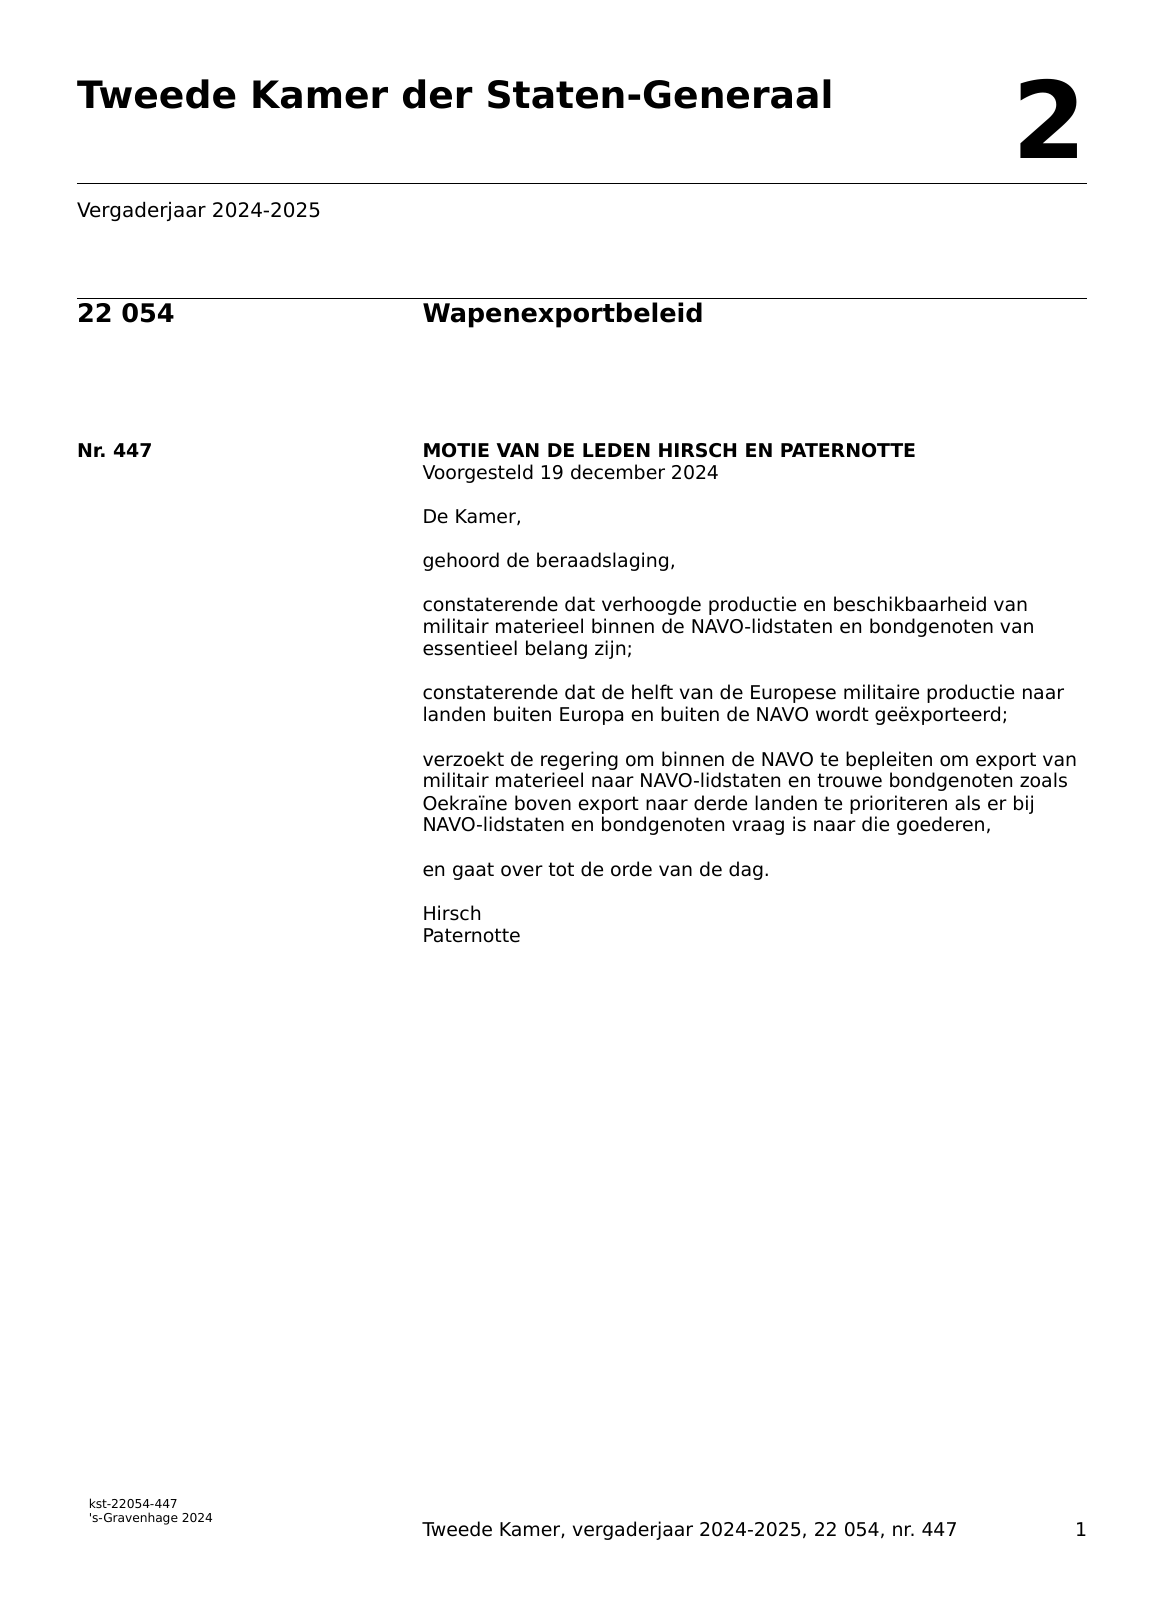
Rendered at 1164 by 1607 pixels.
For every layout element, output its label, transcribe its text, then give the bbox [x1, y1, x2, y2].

subtitle Nr. 447 MOTIE VAN DE LEDEN HIRSCH EN PATERNOTTE [77, 440, 1087, 462]
text De Kamer, [422, 506, 1087, 528]
text 's-Gravenhage 2024 [88, 1511, 323, 1525]
text Paternotte [422, 925, 1087, 947]
text Hirsch [422, 903, 1087, 925]
text constaterende dat verhoogde productie en beschikbaarheid van militair materieel binnen de NAVO-lidstaten en bondgenoten van essentieel belang zijn; [422, 594, 1087, 660]
text kst-22054-447 [88, 1497, 323, 1511]
table_header 2 [886, 59, 1087, 183]
text Voorgesteld 19 december 2024 [422, 462, 1087, 484]
text verzoekt de regering om binnen de NAVO te bepleiten om export van militair materieel naar NAVO-lidstaten en trouwe bondgenoten zoals Oekraïne boven export naar derde landen te prioriteren als er bij NAVO-lidstaten en bondgenoten vraag is naar die goederen, [422, 748, 1087, 836]
table_header Tweede Kamer der Staten-Generaal [77, 59, 886, 183]
text constaterende dat de helft van de Europese militaire productie naar landen buiten Europa en buiten de NAVO wordt geëxporteerd; [422, 682, 1087, 726]
subtitle 22 054 Wapenexportbeleid [77, 299, 1087, 329]
text en gaat over tot de orde van de dag. [422, 858, 1087, 881]
text gehoord de beraadslaging, [422, 550, 1087, 572]
table_cell Vergaderjaar 2024-2025 [77, 184, 1087, 298]
